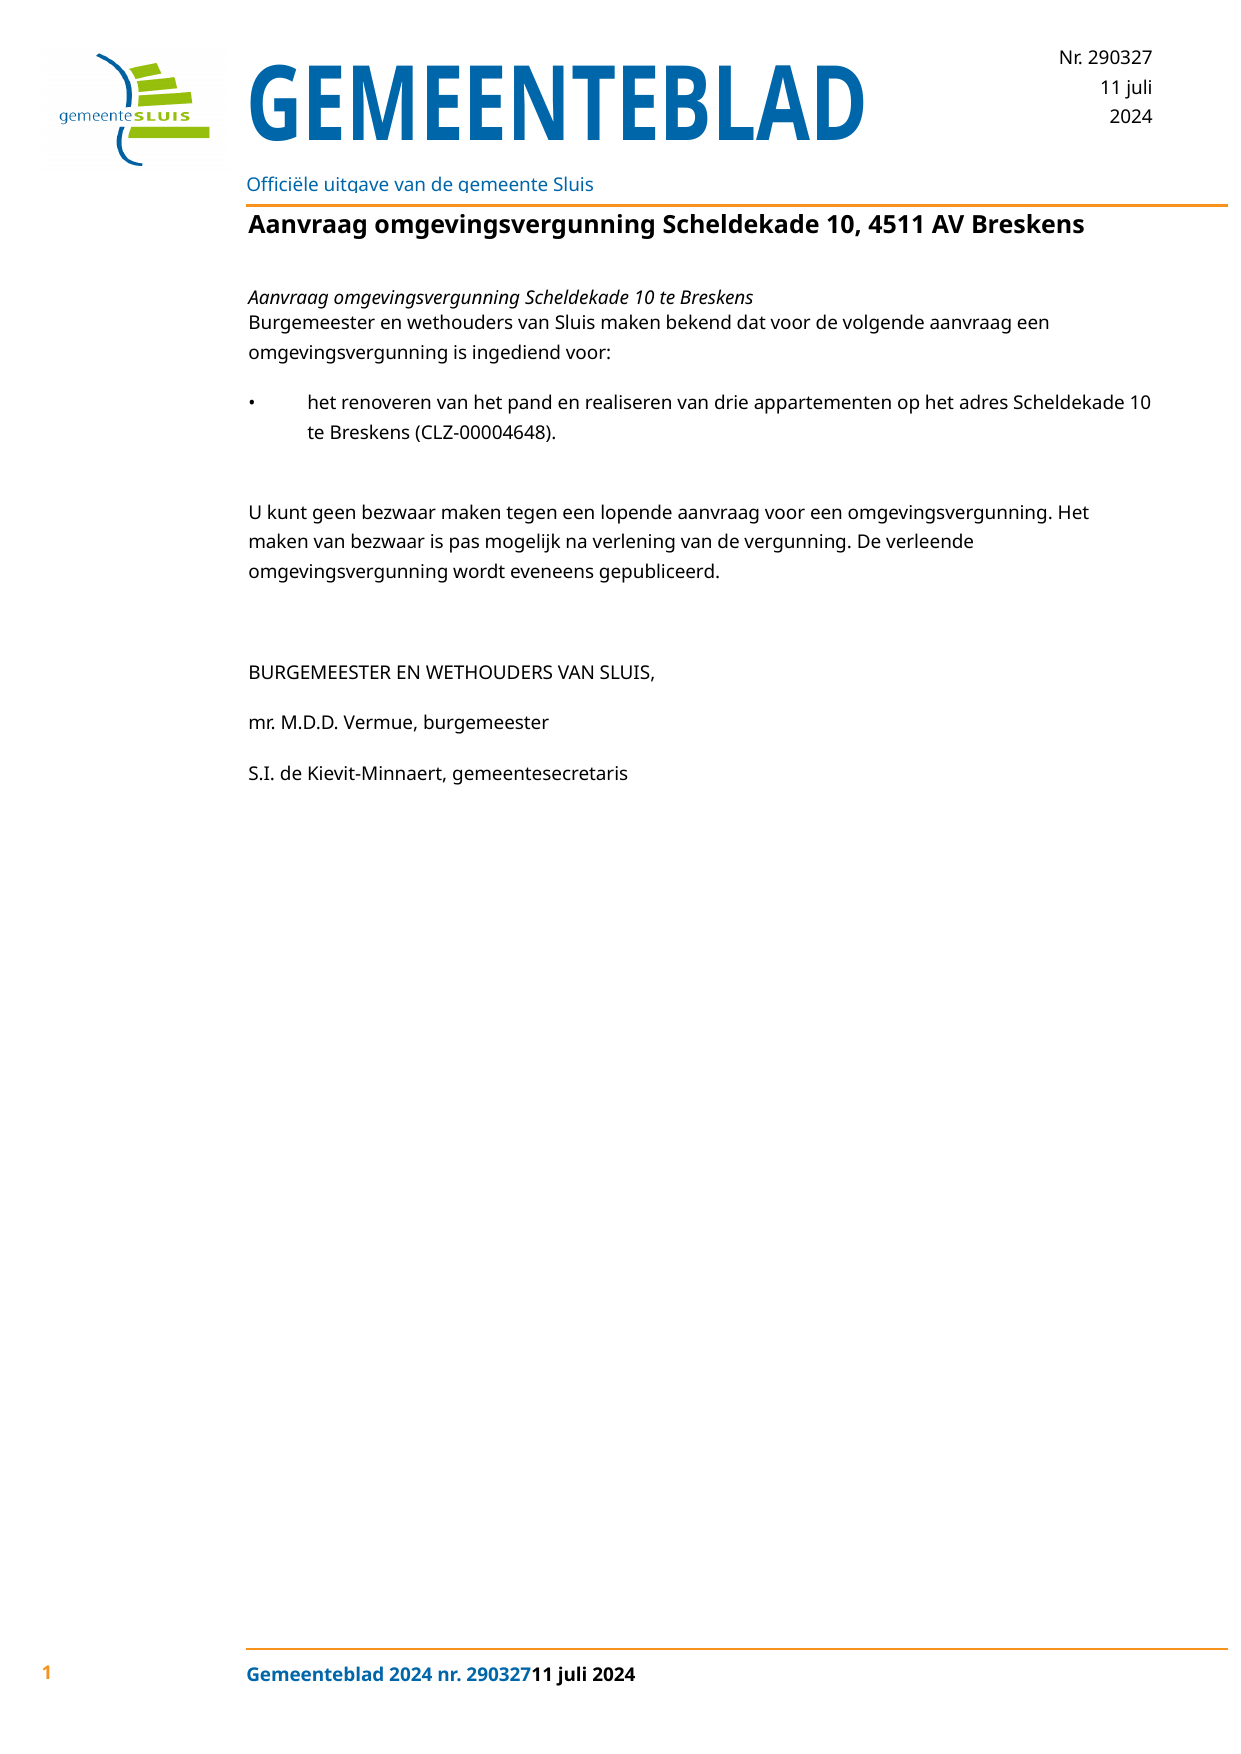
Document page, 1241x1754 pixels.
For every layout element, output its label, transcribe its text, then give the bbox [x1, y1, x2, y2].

text Aanvraag omgevingsvergunning Scheldekade 10, 4511 AV Breskens [248, 207, 1152, 241]
list het renoveren van het pand en realiseren van drie appartementen op het adres Scheldekade 10 te Breskens (CLZ-00004648). [248, 389, 1152, 445]
text Aanvraag omgevingsvergunning Scheldekade 10 te Breskens [248, 284, 1152, 309]
text U kunt geen bezwaar maken tegen een lopende aanvraag voor een omgevingsvergunning. Het maken van bezwaar is pas mogelijk na verlening van de vergunning. De verleende omgevingsvergunning wordt eveneens gepubliceerd. [248, 499, 1152, 584]
text BURGEMEESTER EN WETHOUDERS VAN SLUIS, [248, 659, 1152, 685]
text S.I. de Kievit-Minnaert, gemeentesecretaris [248, 760, 1152, 786]
picture [41, 47, 231, 172]
text mr. M.D.D. Vermue, burgemeester [248, 709, 1152, 735]
text Burgemeester en wethouders van Sluis maken bekend dat voor de volgende aanvraag een omgevingsvergunning is ingediend voor: [248, 309, 1152, 365]
